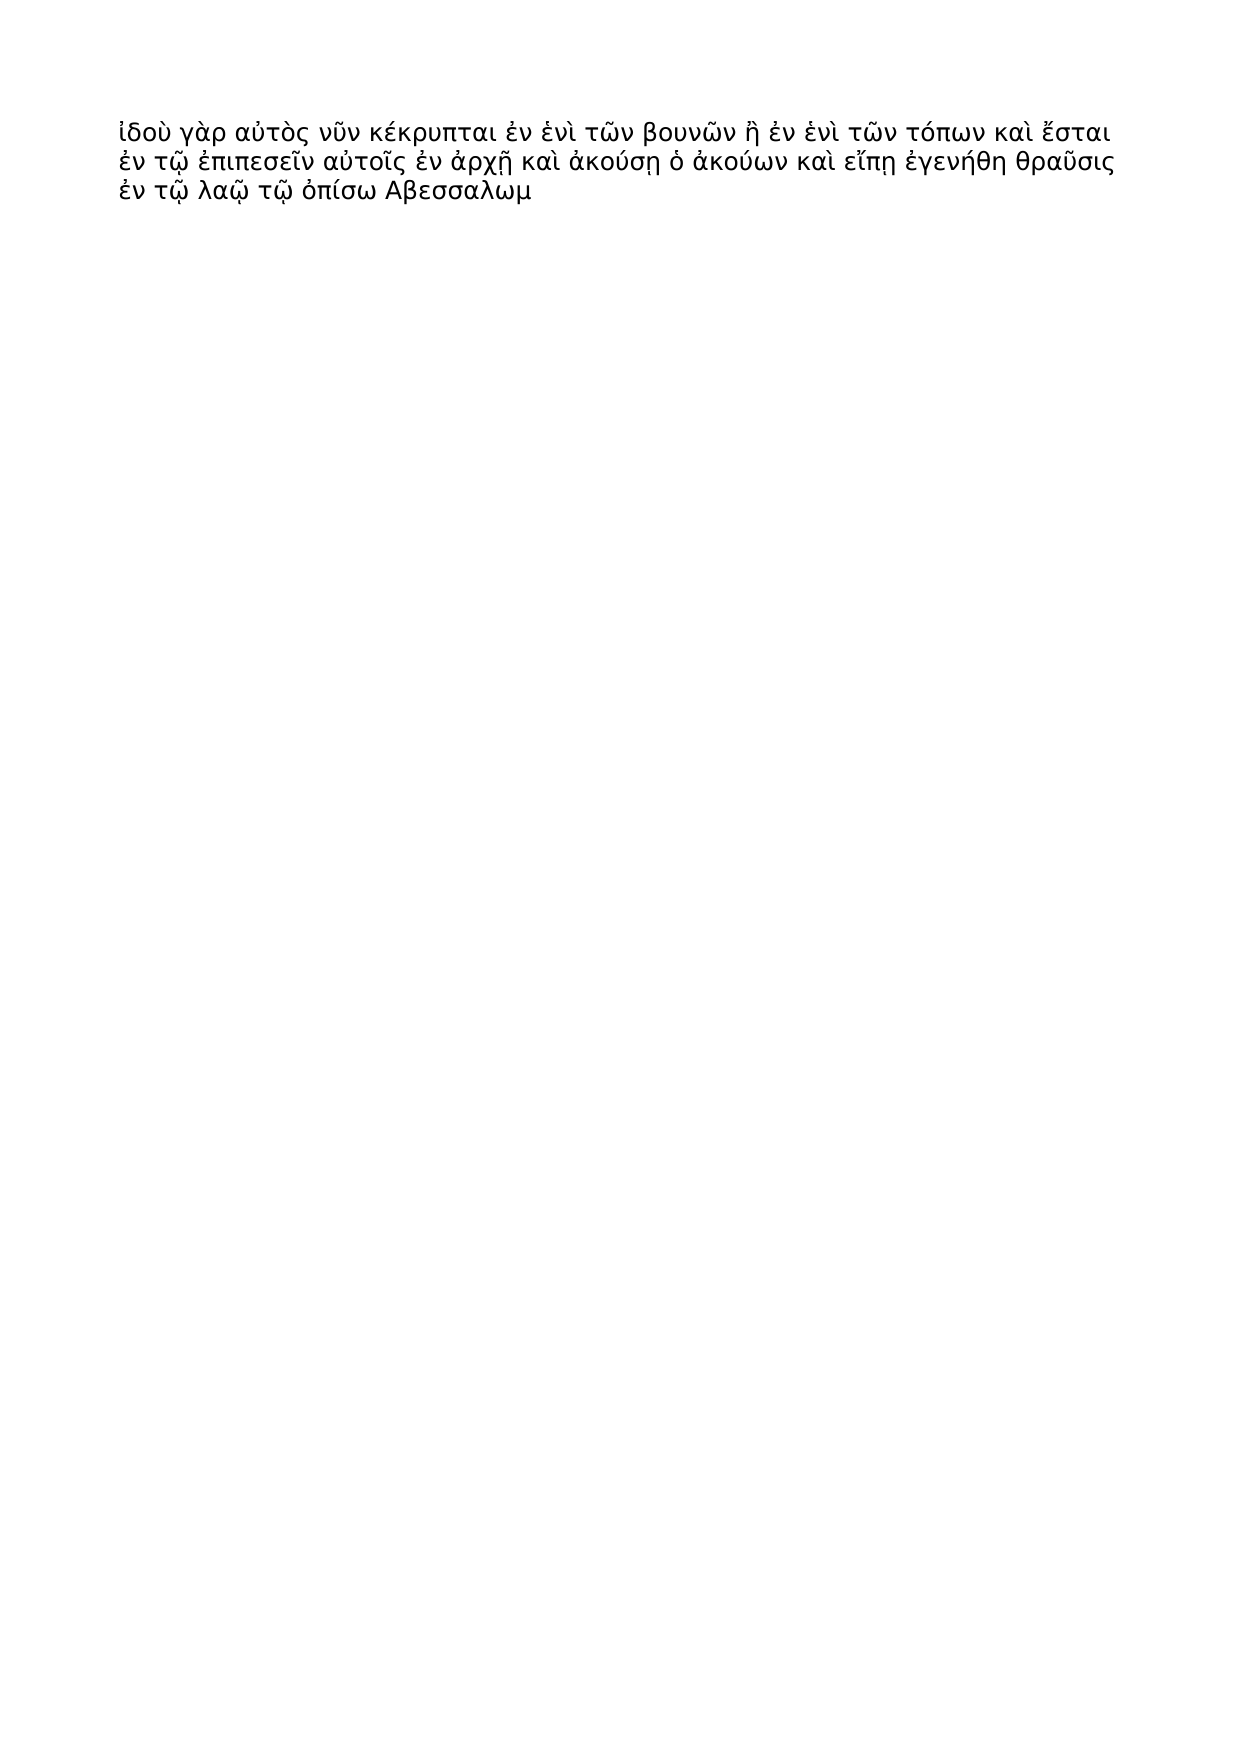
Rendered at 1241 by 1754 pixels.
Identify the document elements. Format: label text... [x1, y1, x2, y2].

text ἰδοὺ γὰρ αὐτὸς νῦν κέκρυπται ἐν ἑνὶ τῶν βουνῶν ἢ ἐν ἑνὶ τῶν τόπων καὶ ἔσται ἐν τῷ ἐπιπεσεῖν αὐτοῖς ἐν ἀρχῇ καὶ ἀκούσῃ ὁ ἀκούων καὶ εἴπῃ ἐγενήθη θραῦσις ἐν τῷ λαῷ τῷ ὀπίσω Αβεσσαλωμ [118, 118, 1122, 206]
